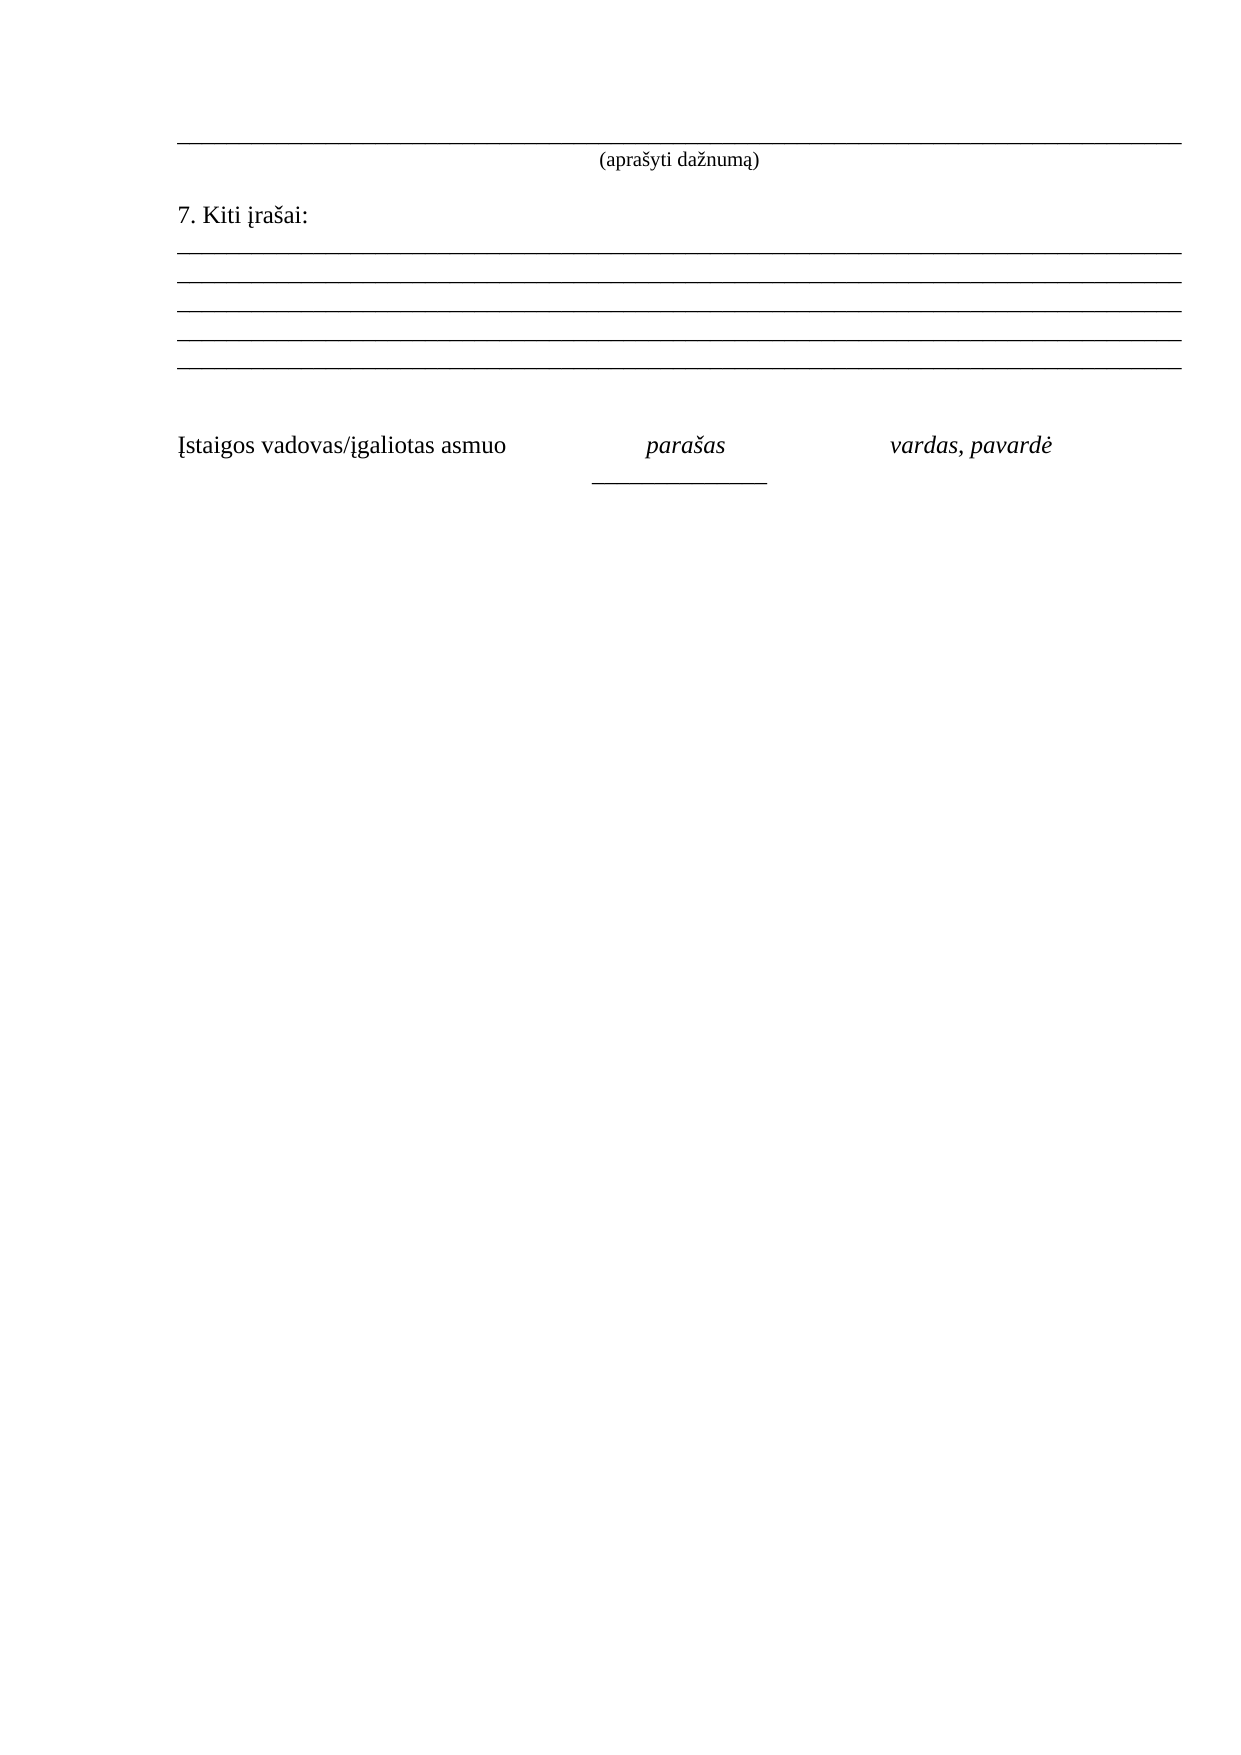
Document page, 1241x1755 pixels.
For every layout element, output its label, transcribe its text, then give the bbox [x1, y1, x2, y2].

text Įstaigos vadovas/įgaliotas asmuo parašas vardas, pavardė [177, 430, 1181, 458]
text 7. Kiti įrašai: [177, 200, 1181, 228]
text ______________ [177, 458, 1181, 487]
text (aprašyti dažnumą) [177, 147, 1181, 171]
